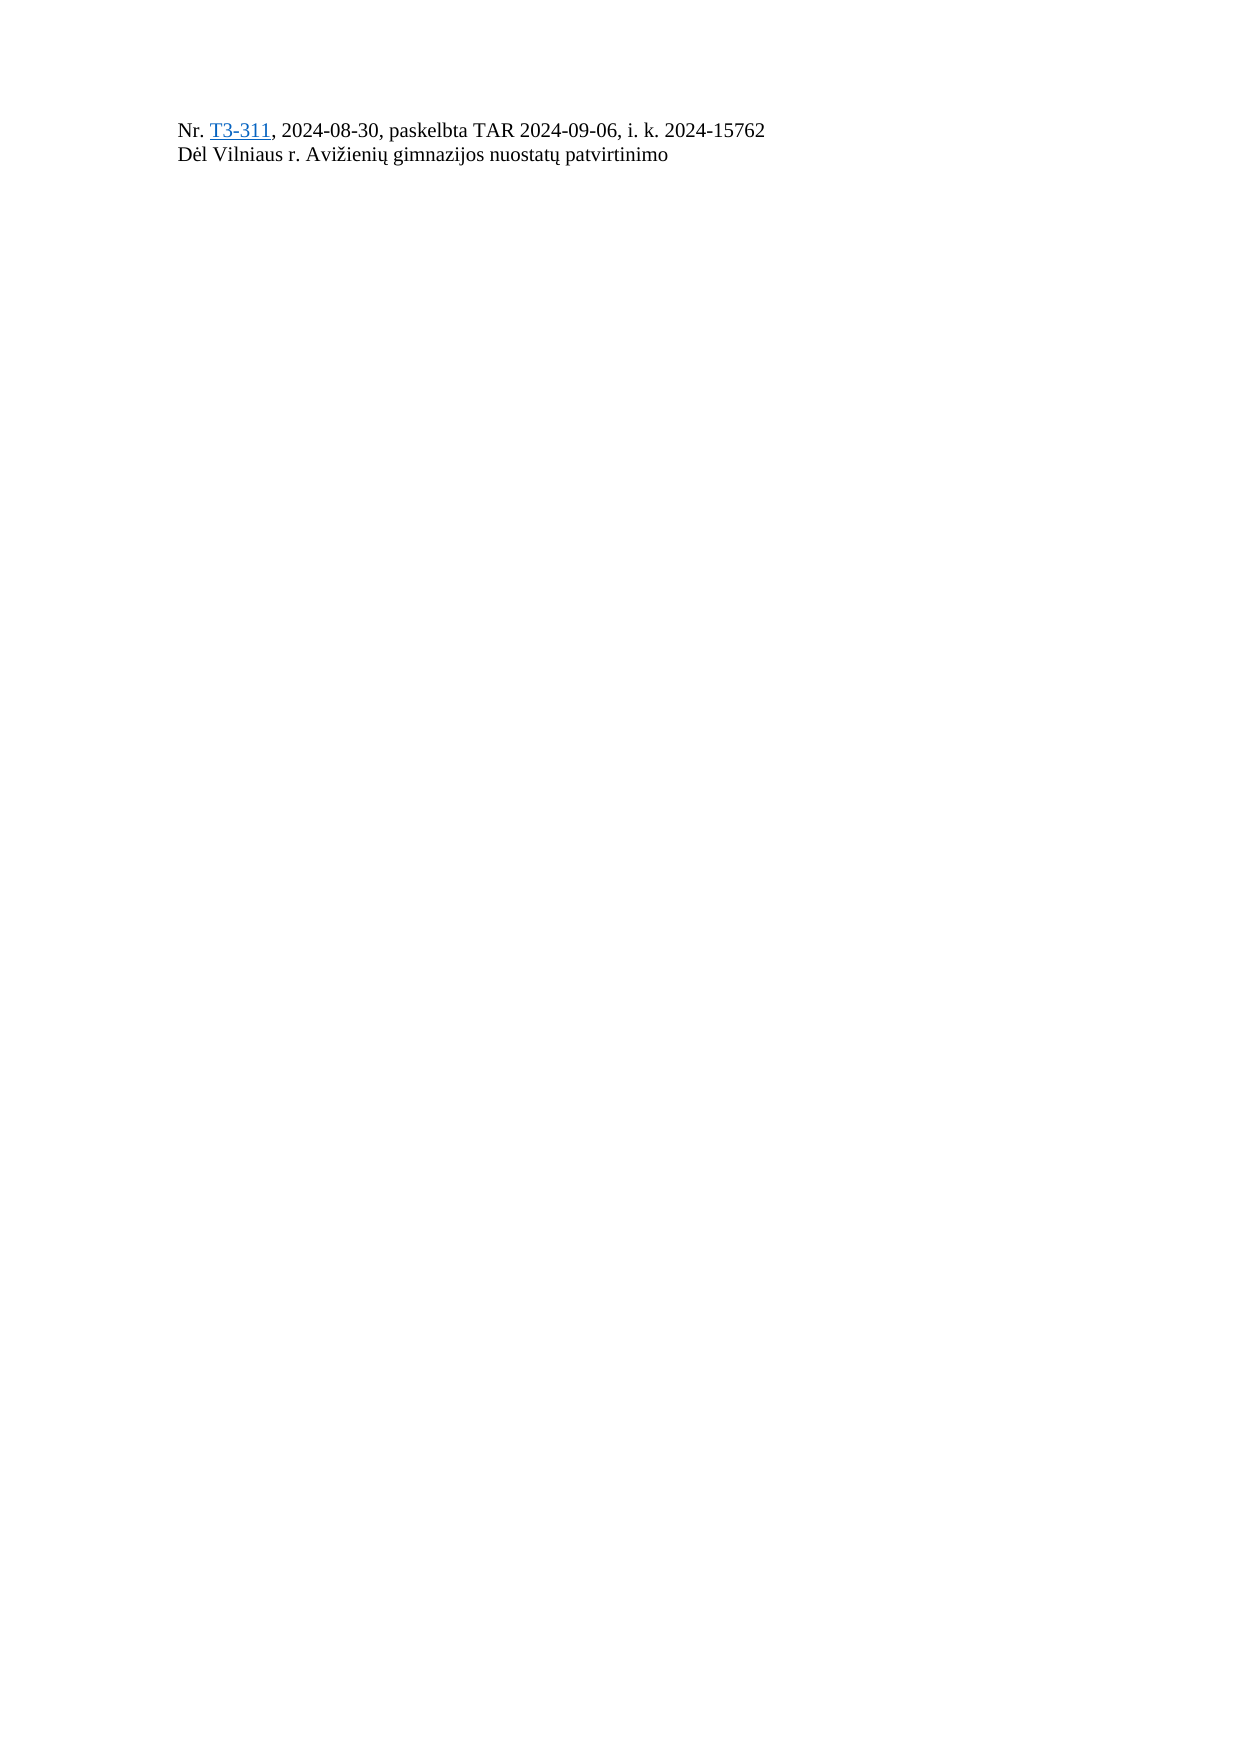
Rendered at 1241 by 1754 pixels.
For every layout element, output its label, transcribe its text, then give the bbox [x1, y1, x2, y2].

text Dėl Vilniaus r. Avižienių gimnazijos nuostatų patvirtinimo [177, 142, 1181, 166]
text Nr. T3-311, 2024-08-30, paskelbta TAR 2024-09-06, i. k. 2024-15762 [177, 118, 1181, 142]
